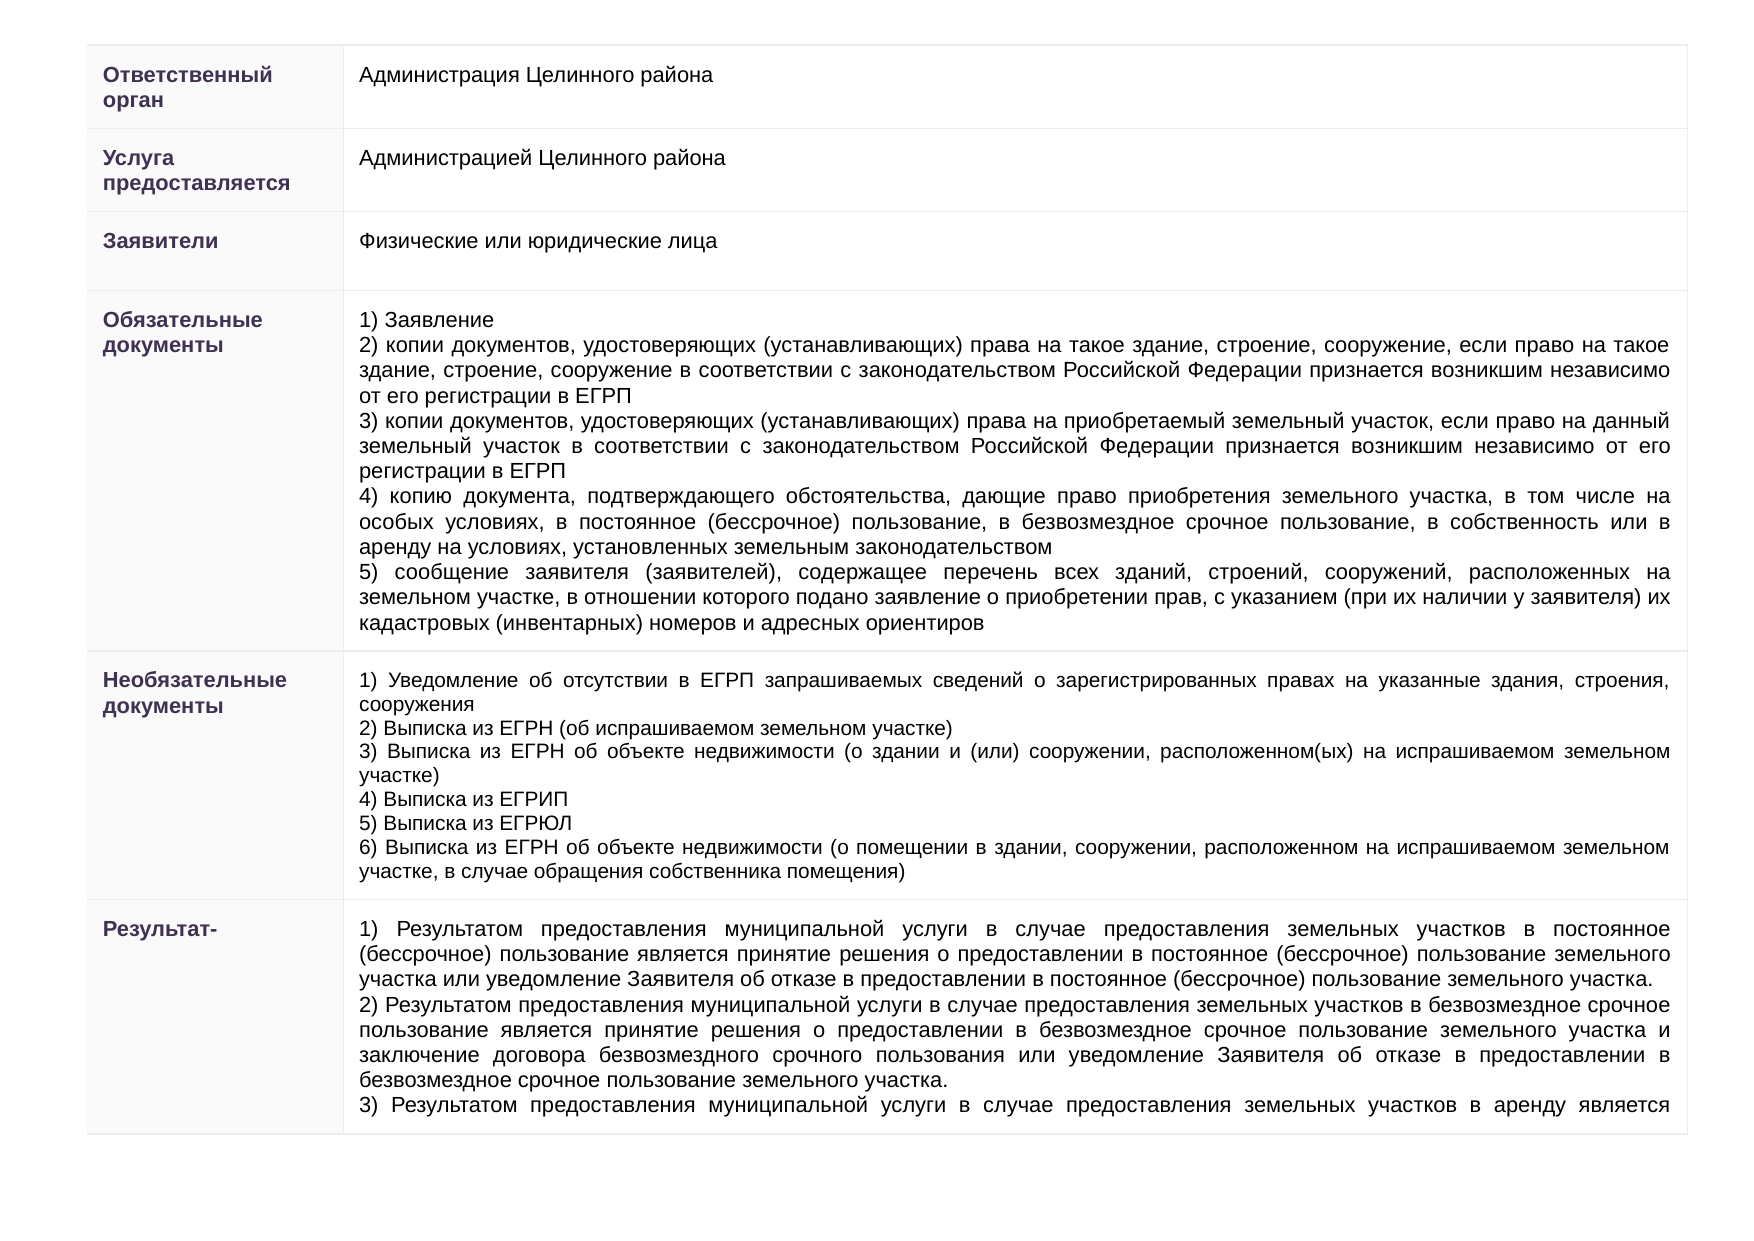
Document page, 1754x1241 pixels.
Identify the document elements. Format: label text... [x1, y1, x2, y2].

table_cell Заявители [87, 212, 343, 290]
table_header Ответственный орган [87, 46, 343, 128]
table_cell Услуга предоставляется [87, 129, 343, 211]
table_cell Администрацией Целинного района [344, 129, 1687, 211]
table_cell 1) Уведомление об отсутствии в ЕГРП запрашиваемых сведений о зарегистрированных правах на указанные здания, строения, сооружения 2) Выписка из ЕГРН (об испрашиваемом земельном участке) 3) Выписка из ЕГРН об объекте недвижимости (о здании и (или) сооружении, расположенном(ых) на испрашиваемом земельном участке) 4) Выписка из ЕГРИП 5) Выписка из ЕГРЮЛ 6) Выписка из ЕГРН об объекте недвижимости (о помещении в здании, сооружении, расположенном на испрашиваемом земельном участке, в случае обращения собственника помещения) [344, 652, 1687, 899]
table_header Администрация Целинного района [344, 46, 1687, 128]
table_cell Результат- [87, 900, 343, 1133]
table_cell 1) Заявление 2) копии документов, удостоверяющих (устанавливающих) права на такое здание, строение, сооружение, если право на такое здание, строение, сооружение в соответствии с законодательством Российской Федерации признается возникшим независимо от его регистрации в ЕГРП 3) копии документов, удостоверяющих (устанавливающих) права на приобретаемый земельный участок, если право на данный земельный участок в соответствии с законодательством Российской Федерации признается возникшим независимо от его регистрации в ЕГРП 4) копию документа, подтверждающего обстоятельства, дающие право приобретения земельного участка, в том числе на особых условиях, в постоянное (бессрочное) пользование, в безвозмездное срочное пользование, в собственность или в аренду на условиях, установленных земельным законодательством 5) сообщение заявителя (заявителей), содержащее перечень всех зданий, строений, сооружений, расположенных на земельном участке, в отношении которого подано заявление о приобретении прав, с указанием (при их наличии у заявителя) их кадастровых (инвентарных) номеров и адресных ориентиров [344, 291, 1687, 650]
table_cell 1) Результатом предоставления муниципальной услуги в случае предоставления земельных участков в постоянное (бессрочное) пользование является принятие решения о предоставлении в постоянное (бессрочное) пользование земельного участка или уведомление Заявителя об отказе в предоставлении в постоянное (бессрочное) пользование земельного участка. 2) Результатом предоставления муниципальной услуги в случае предоставления земельных участков в безвозмездное срочное пользование является принятие решения о предоставлении в безвозмездное срочное пользование земельного участка и заключение договора безвозмездного срочного пользования или уведомление Заявителя об отказе в предоставлении в безвозмездное срочное пользование земельного участка. 3) Результатом предоставления муниципальной услуги в случае предоставления земельных участков в аренду является [344, 900, 1687, 1133]
table_cell Необязательные документы [87, 652, 343, 899]
table_cell Физические или юридические лица [344, 212, 1687, 290]
table_cell Обязательные документы [87, 291, 343, 650]
